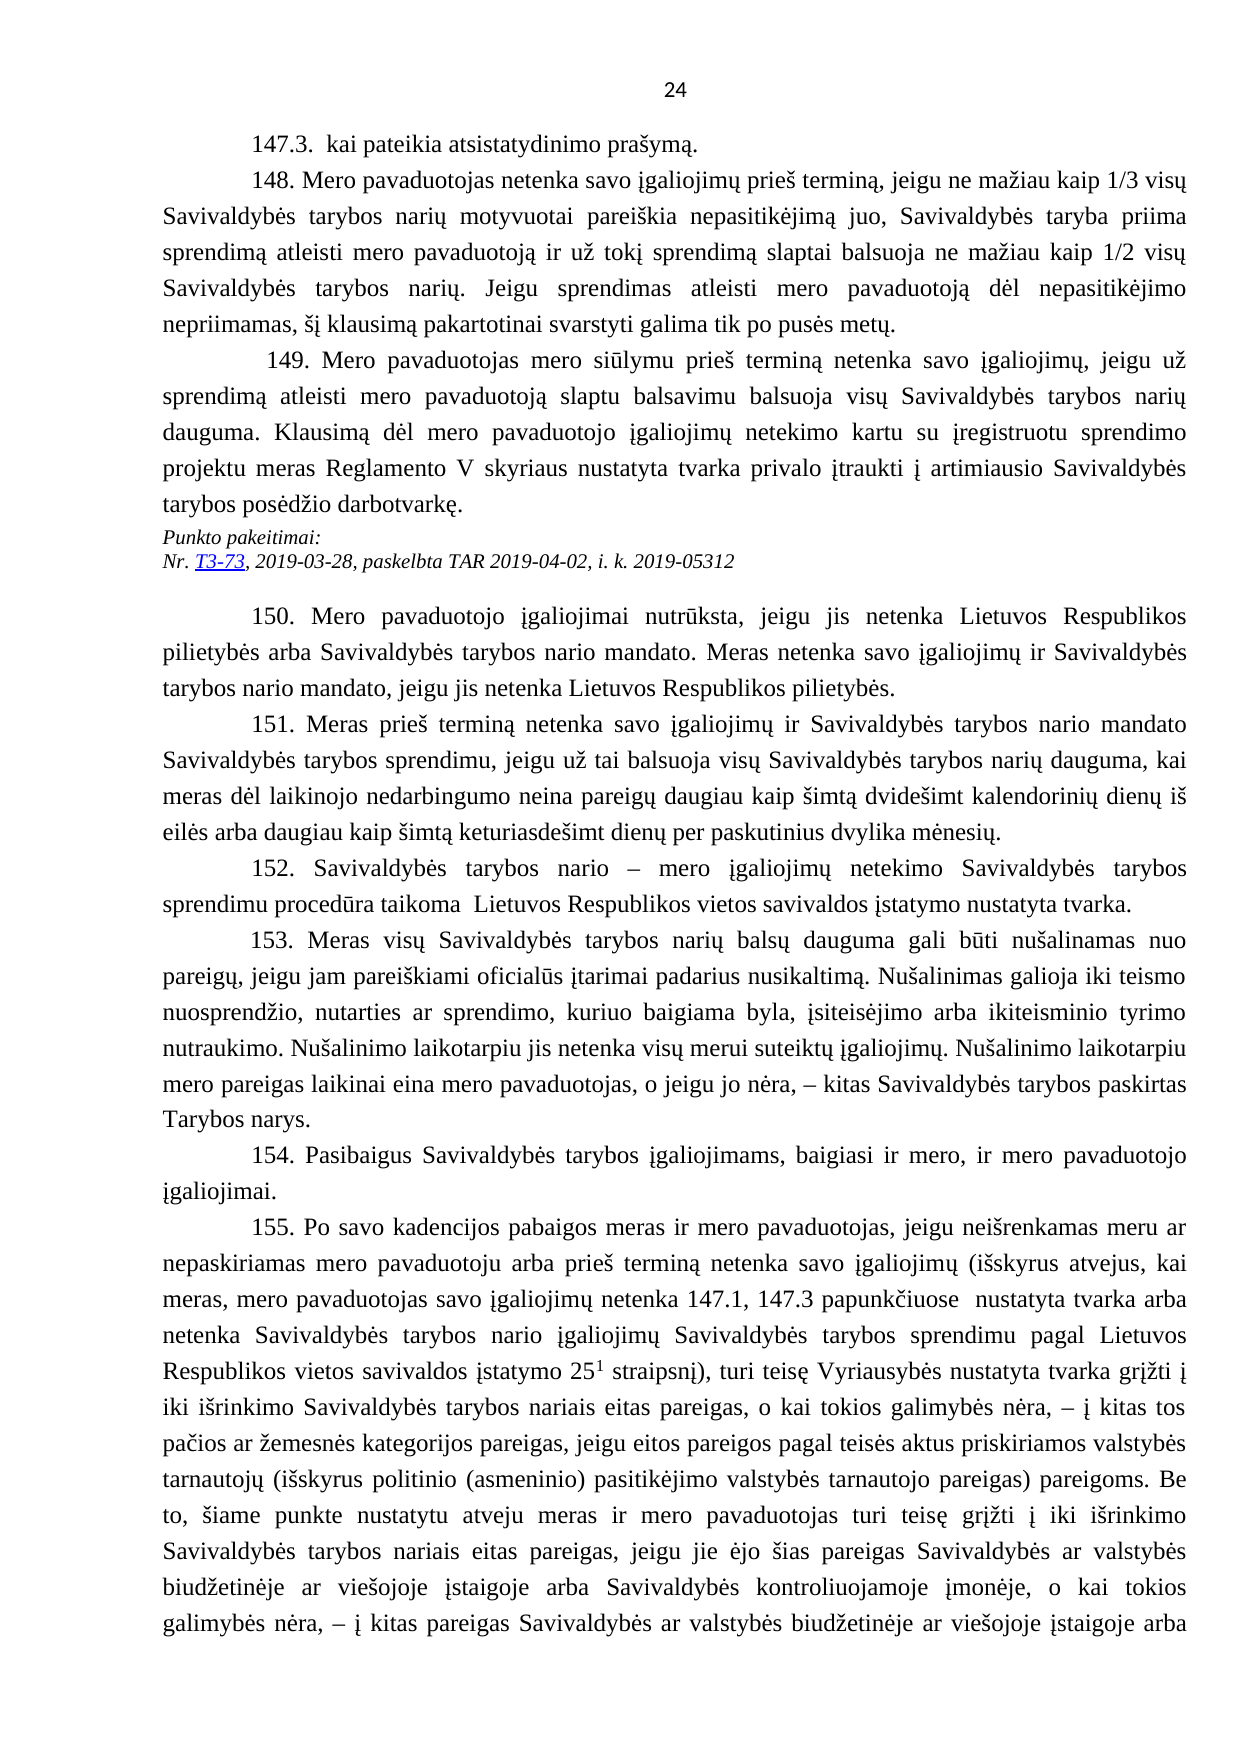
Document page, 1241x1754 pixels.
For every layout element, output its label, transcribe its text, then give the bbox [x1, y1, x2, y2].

text Punkto pakeitimai: [162, 524, 1187, 549]
text 148. Mero pavaduotojas netenka savo įgaliojimų prieš terminą, jeigu ne mažiau kaip 1/3 visų Savivaldybės tarybos narių motyvuotai pareiškia nepasitikėjimą juo, Savivaldybės taryba priima sprendimą atleisti mero pavaduotoją ir už tokį sprendimą slaptai balsuoja ne mažiau kaip 1/2 visų Savivaldybės tarybos narių. Jeigu sprendimas atleisti mero pavaduotoją dėl nepasitikėjimo nepriimamas, šį klausimą pakartotinai svarstyti galima tik po pusės metų. [162, 165, 1187, 338]
text Nr. T3-73, 2019-03-28, paskelbta TAR 2019-04-02, i. k. 2019-05312 [162, 549, 1187, 573]
text 155. Po savo kadencijos pabaigos meras ir mero pavaduotojas, jeigu neišrenkamas meru ar nepaskiriamas mero pavaduotoju arba prieš terminą netenka savo įgaliojimų (išskyrus atvejus, kai meras, mero pavaduotojas savo įgaliojimų netenka 147.1, 147.3 papunkčiuose nustatyta tvarka arba netenka Savivaldybės tarybos nario įgaliojimų Savivaldybės tarybos sprendimu pagal Lietuvos Respublikos vietos savivaldos įstatymo 251 straipsnį), turi teisę Vyriausybės nustatyta tvarka grįžti į iki išrinkimo Savivaldybės tarybos nariais eitas pareigas, o kai tokios galimybės nėra, – į kitas tos pačios ar žemesnės kategorijos pareigas, jeigu eitos pareigos pagal teisės aktus priskiriamos valstybės tarnautojų (išskyrus politinio (asmeninio) pasitikėjimo valstybės tarnautojo pareigas) pareigoms. Be to, šiame punkte nustatytu atveju meras ir mero pavaduotojas turi teisę grįžti į iki išrinkimo Savivaldybės tarybos nariais eitas pareigas, jeigu jie ėjo šias pareigas Savivaldybės ar valstybės biudžetinėje ar viešojoje įstaigoje arba Savivaldybės kontroliuojamoje įmonėje, o kai tokios galimybės nėra, – į kitas pareigas Savivaldybės ar valstybės biudžetinėje ar viešojoje įstaigoje arba [162, 1212, 1187, 1636]
text 149. Mero pavaduotojas mero siūlymu prieš terminą netenka savo įgaliojimų, jeigu už sprendimą atleisti mero pavaduotoją slaptu balsavimu balsuoja visų Savivaldybės tarybos narių dauguma. Klausimą dėl mero pavaduotojo įgaliojimų netekimo kartu su įregistruotu sprendimo projektu meras Reglamento V skyriaus nustatyta tvarka privalo įtraukti į artimiausio Savivaldybės tarybos posėdžio darbotvarkę. [162, 345, 1187, 517]
text 152. Savivaldybės tarybos nario – mero įgaliojimų netekimo Savivaldybės tarybos sprendimu procedūra taikoma Lietuvos Respublikos vietos savivaldos įstatymo nustatyta tvarka. [162, 853, 1187, 918]
text 150. Mero pavaduotojo įgaliojimai nutrūksta, jeigu jis netenka Lietuvos Respublikos pilietybės arba Savivaldybės tarybos nario mandato. Meras netenka savo įgaliojimų ir Savivaldybės tarybos nario mandato, jeigu jis netenka Lietuvos Respublikos pilietybės. [162, 601, 1187, 702]
text 151. Meras prieš terminą netenka savo įgaliojimų ir Savivaldybės tarybos nario mandato Savivaldybės tarybos sprendimu, jeigu už tai balsuoja visų Savivaldybės tarybos narių dauguma, kai meras dėl laikinojo nedarbingumo neina pareigų daugiau kaip šimtą dvidešimt kalendorinių dienų iš eilės arba daugiau kaip šimtą keturiasdešimt dienų per paskutinius dvylika mėnesių. [162, 709, 1187, 846]
text 154. Pasibaigus Savivaldybės tarybos įgaliojimams, baigiasi ir mero, ir mero pavaduotojo įgaliojimai. [162, 1141, 1187, 1205]
text 147.3. kai pateikia atsistatydinimo prašymą. [162, 129, 1187, 158]
text 153. Meras visų Savivaldybės tarybos narių balsų dauguma gali būti nušalinamas nuo pareigų, jeigu jam pareiškiami oficialūs įtarimai padarius nusikaltimą. Nušalinimas galioja iki teismo nuosprendžio, nutarties ar sprendimo, kuriuo baigiama byla, įsiteisėjimo arba ikiteisminio tyrimo nutraukimo. Nušalinimo laikotarpiu jis netenka visų merui suteiktų įgaliojimų. Nušalinimo laikotarpiu mero pareigas laikinai eina mero pavaduotojas, o jeigu jo nėra, – kitas Savivaldybės tarybos paskirtas Tarybos narys. [162, 925, 1187, 1133]
